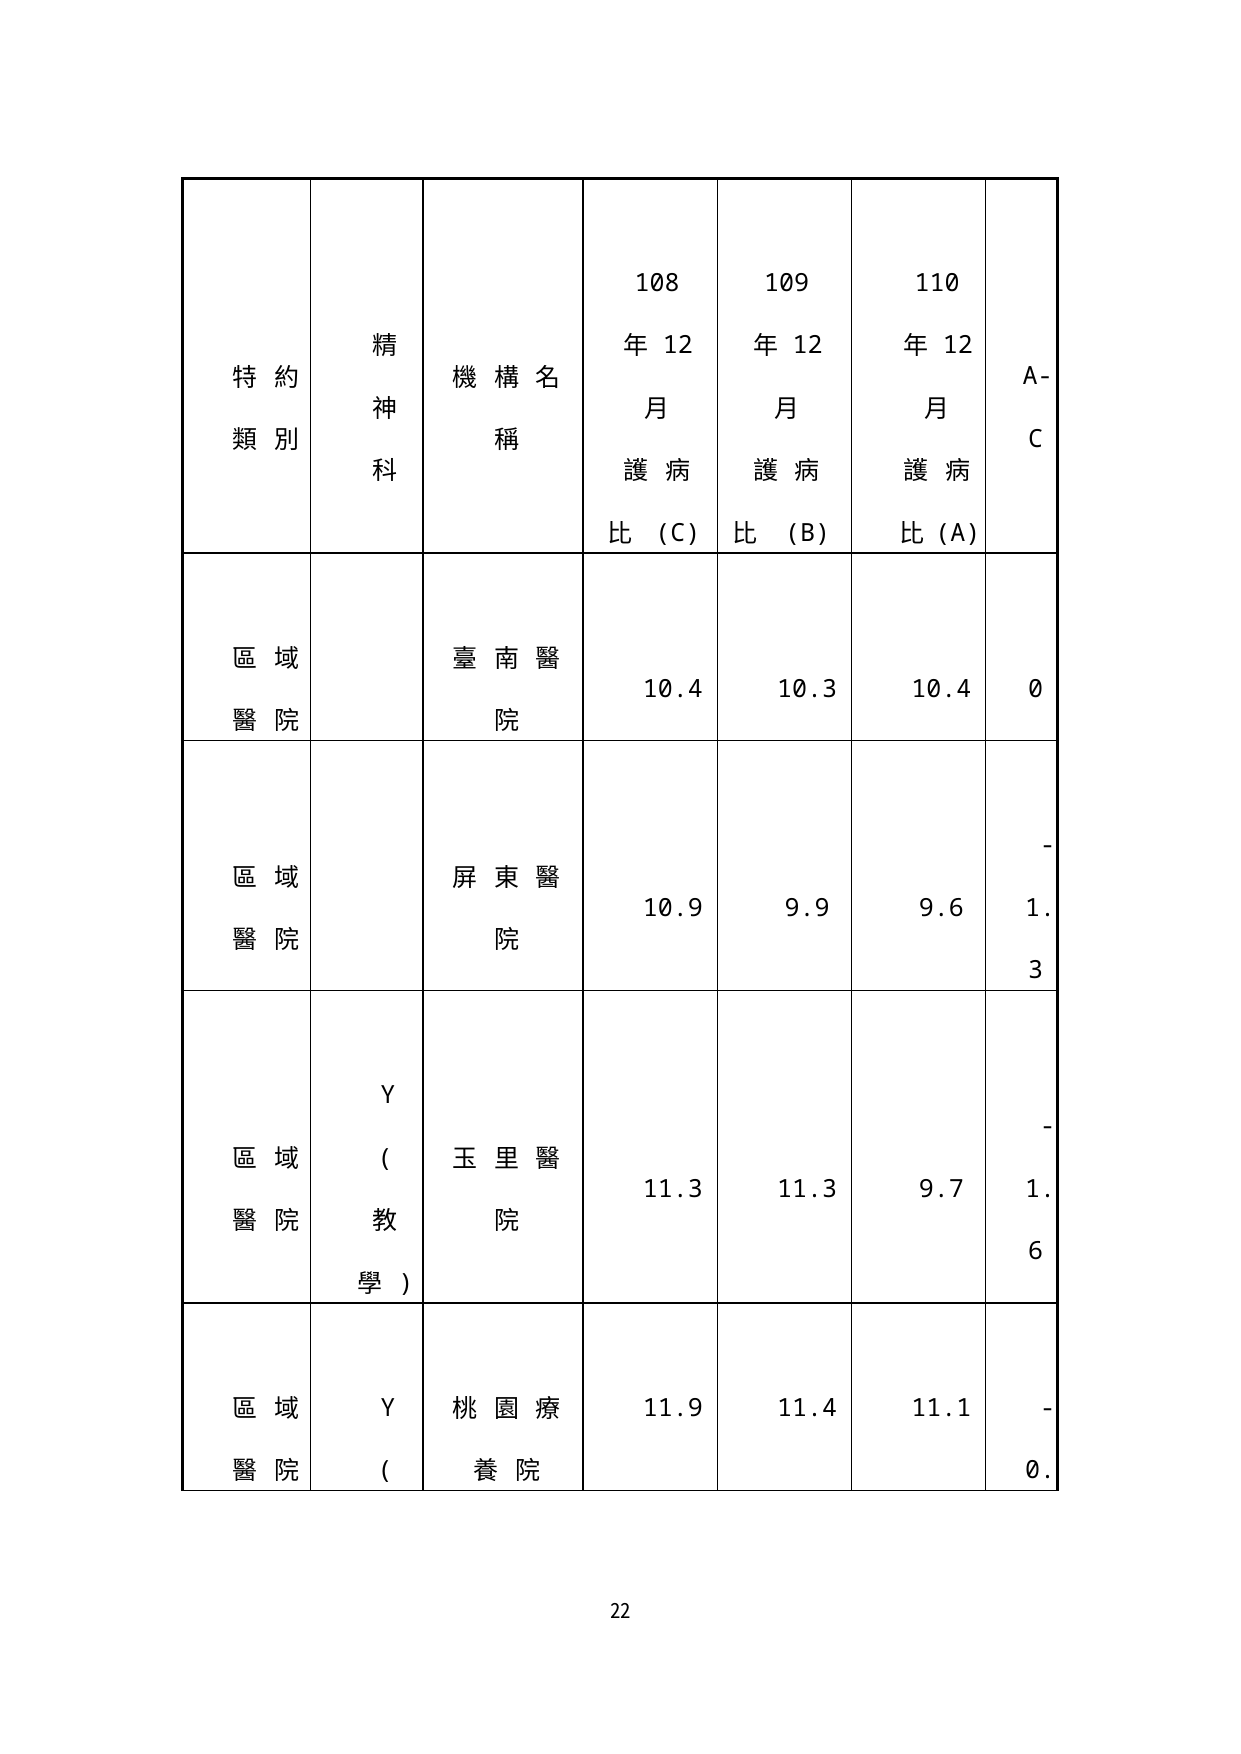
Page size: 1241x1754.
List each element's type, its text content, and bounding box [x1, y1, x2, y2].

table_cell 屏東醫院 [424, 741, 582, 990]
table_cell 區域醫院 [184, 991, 310, 1302]
table_cell 11.3 [584, 991, 717, 1302]
table_cell 區域醫院 [184, 1304, 310, 1490]
table_cell 桃園療養院 [424, 1304, 582, 1490]
table_cell Y(教學) [311, 991, 422, 1302]
table_cell 區域醫院 [184, 554, 310, 740]
table_header 精神科 [311, 180, 422, 552]
table_cell 玉里醫院 [424, 991, 582, 1302]
table_cell 臺南醫院 [424, 554, 582, 740]
table_cell 10.9 [584, 741, 717, 990]
table_header 110年12月 護病比(A) [852, 180, 985, 552]
table_cell 0 [986, 554, 1056, 740]
table_cell 區域醫院 [184, 741, 310, 990]
table_header 109年12月 護病比(B) [718, 180, 851, 552]
table_header 機構名稱 [424, 180, 582, 552]
table_cell 9.7 [852, 991, 985, 1302]
table_header 特約類別 [184, 180, 310, 552]
table_cell 11.4 [718, 1304, 851, 1490]
table_cell 11.1 [852, 1304, 985, 1490]
table_cell 11.3 [718, 991, 851, 1302]
table_cell 10.4 [852, 554, 985, 740]
table_cell -0. [986, 1304, 1056, 1490]
table_cell 10.4 [584, 554, 717, 740]
table_cell 11.9 [584, 1304, 717, 1490]
table_cell 9.9 [718, 741, 851, 990]
table_cell [311, 741, 422, 990]
table_cell Y( [311, 1304, 422, 1490]
table_cell 10.3 [718, 554, 851, 740]
table_header 108年12月 護病比(C) [584, 180, 717, 552]
table_cell 9.6 [852, 741, 985, 990]
table_cell -1.3 [986, 741, 1056, 990]
table_cell -1.6 [986, 991, 1056, 1302]
table_cell [311, 554, 422, 740]
table_header A-C [986, 180, 1056, 552]
